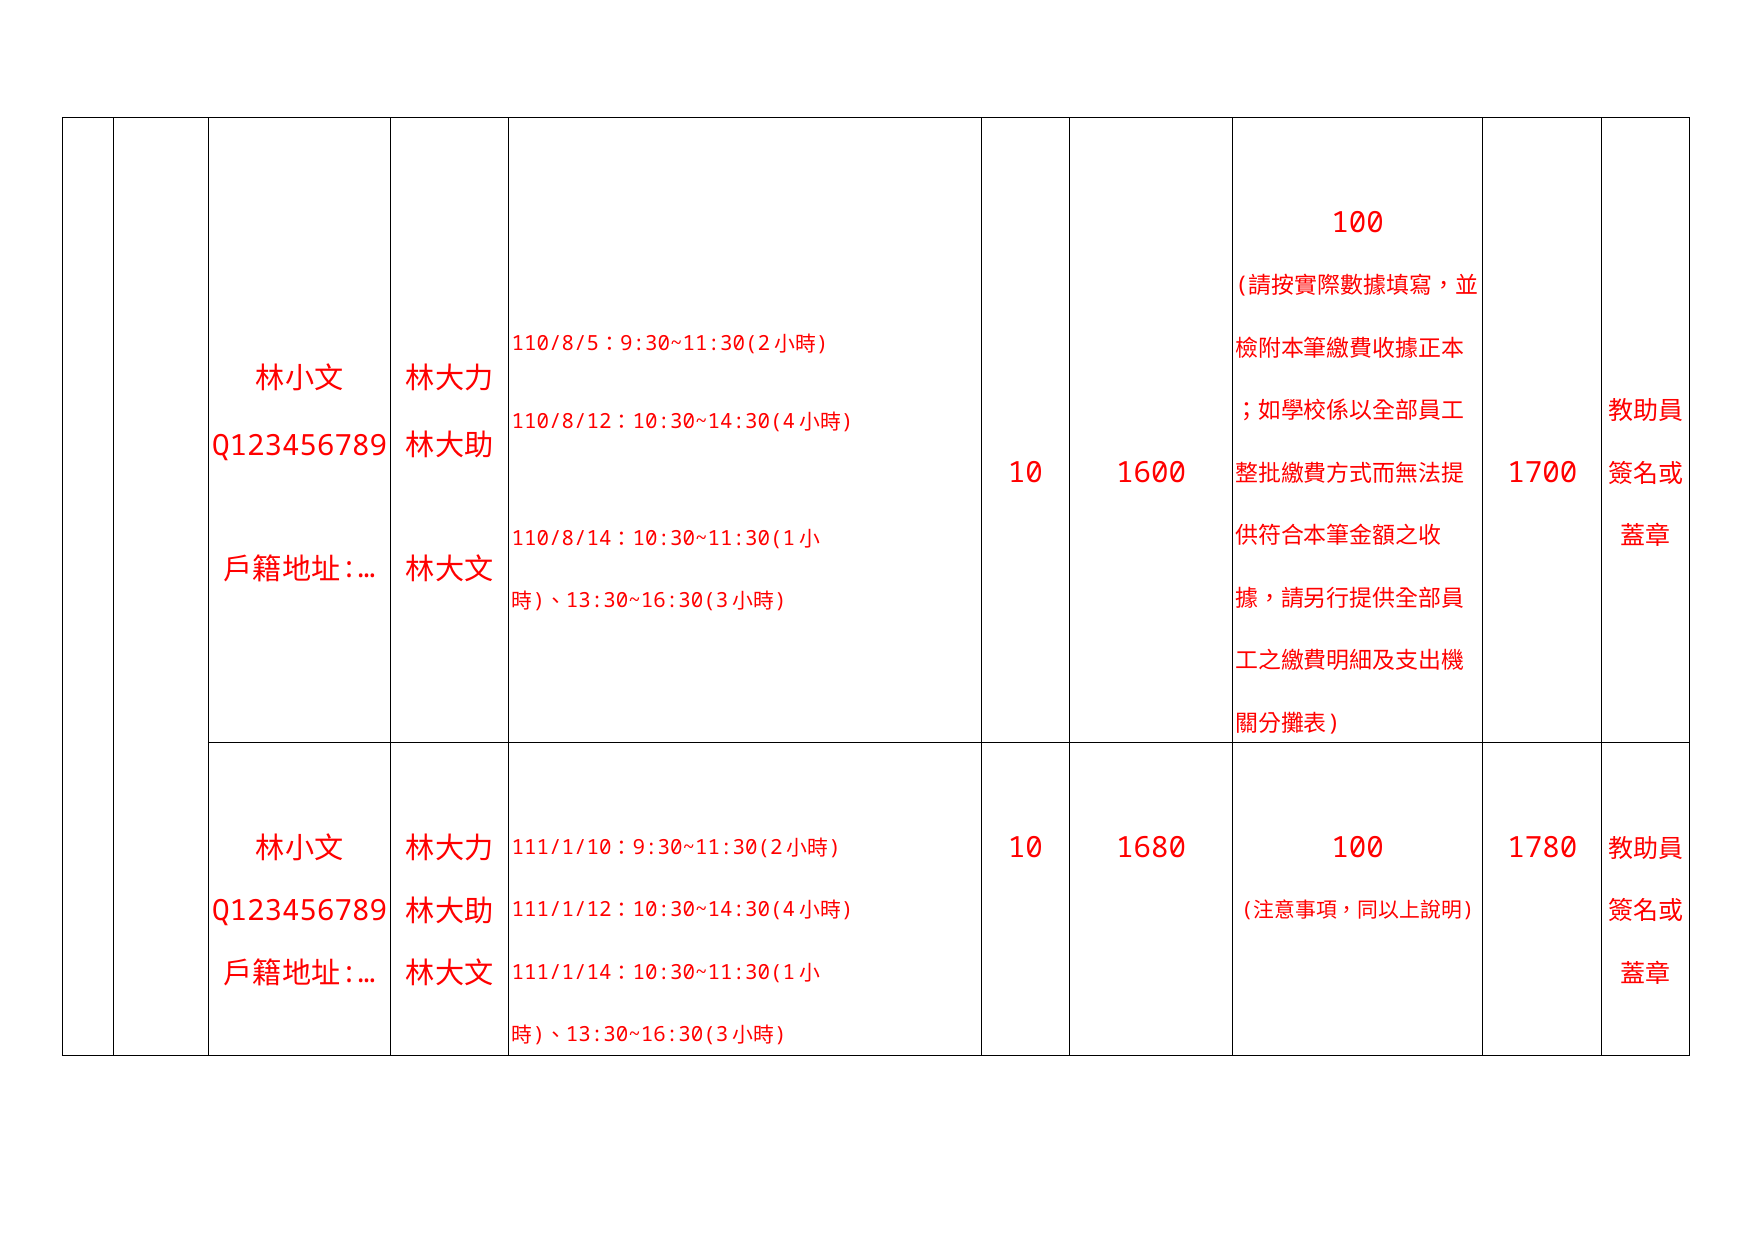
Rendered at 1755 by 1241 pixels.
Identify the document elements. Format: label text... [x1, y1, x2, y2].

table_cell 1780 [1483, 743, 1601, 1054]
table_cell 林大力 林大助 林大文 [391, 743, 508, 1054]
table_cell 林小文 Q123456789 戶籍地址:… [209, 743, 390, 1054]
table_cell 10 [982, 118, 1069, 742]
table_cell 111/1/10：9:30~11:30(2小時) 111/1/12：10:30~14:30(4小時) 111/1/14：10:30~11:30(1小時)、13:30~16:30(3小時) [509, 743, 981, 1054]
table_cell 林大力 林大助 林大文 [391, 118, 508, 742]
table_cell 100 (請按實際數據填寫，並檢附本筆繳費收據正本 ；如學校係以全部員工整批繳費方式而無法提供符合本筆金額之收據，請另行提供全部員工之繳費明細及支出機關分攤表) [1233, 118, 1482, 742]
table_cell [114, 118, 208, 1054]
table_cell 1680 [1070, 743, 1232, 1054]
table_cell [63, 118, 113, 1054]
table_cell 110/8/5：9:30~11:30(2小時) 110/8/12：10:30~14:30(4小時) 110/8/14：10:30~11:30(1小時)、13:30~16:30(3小時) [509, 118, 981, 742]
table_cell 100 (注意事項，同以上說明) [1233, 743, 1482, 1054]
table_cell 教助員簽名或蓋章 [1602, 118, 1689, 742]
table_cell 1700 [1483, 118, 1601, 742]
table_cell 教助員簽名或蓋章 [1602, 743, 1689, 1054]
table_cell 10 [982, 743, 1069, 1054]
table_cell 林小文 Q123456789 戶籍地址:… [209, 118, 390, 742]
table_cell 1600 [1070, 118, 1232, 742]
